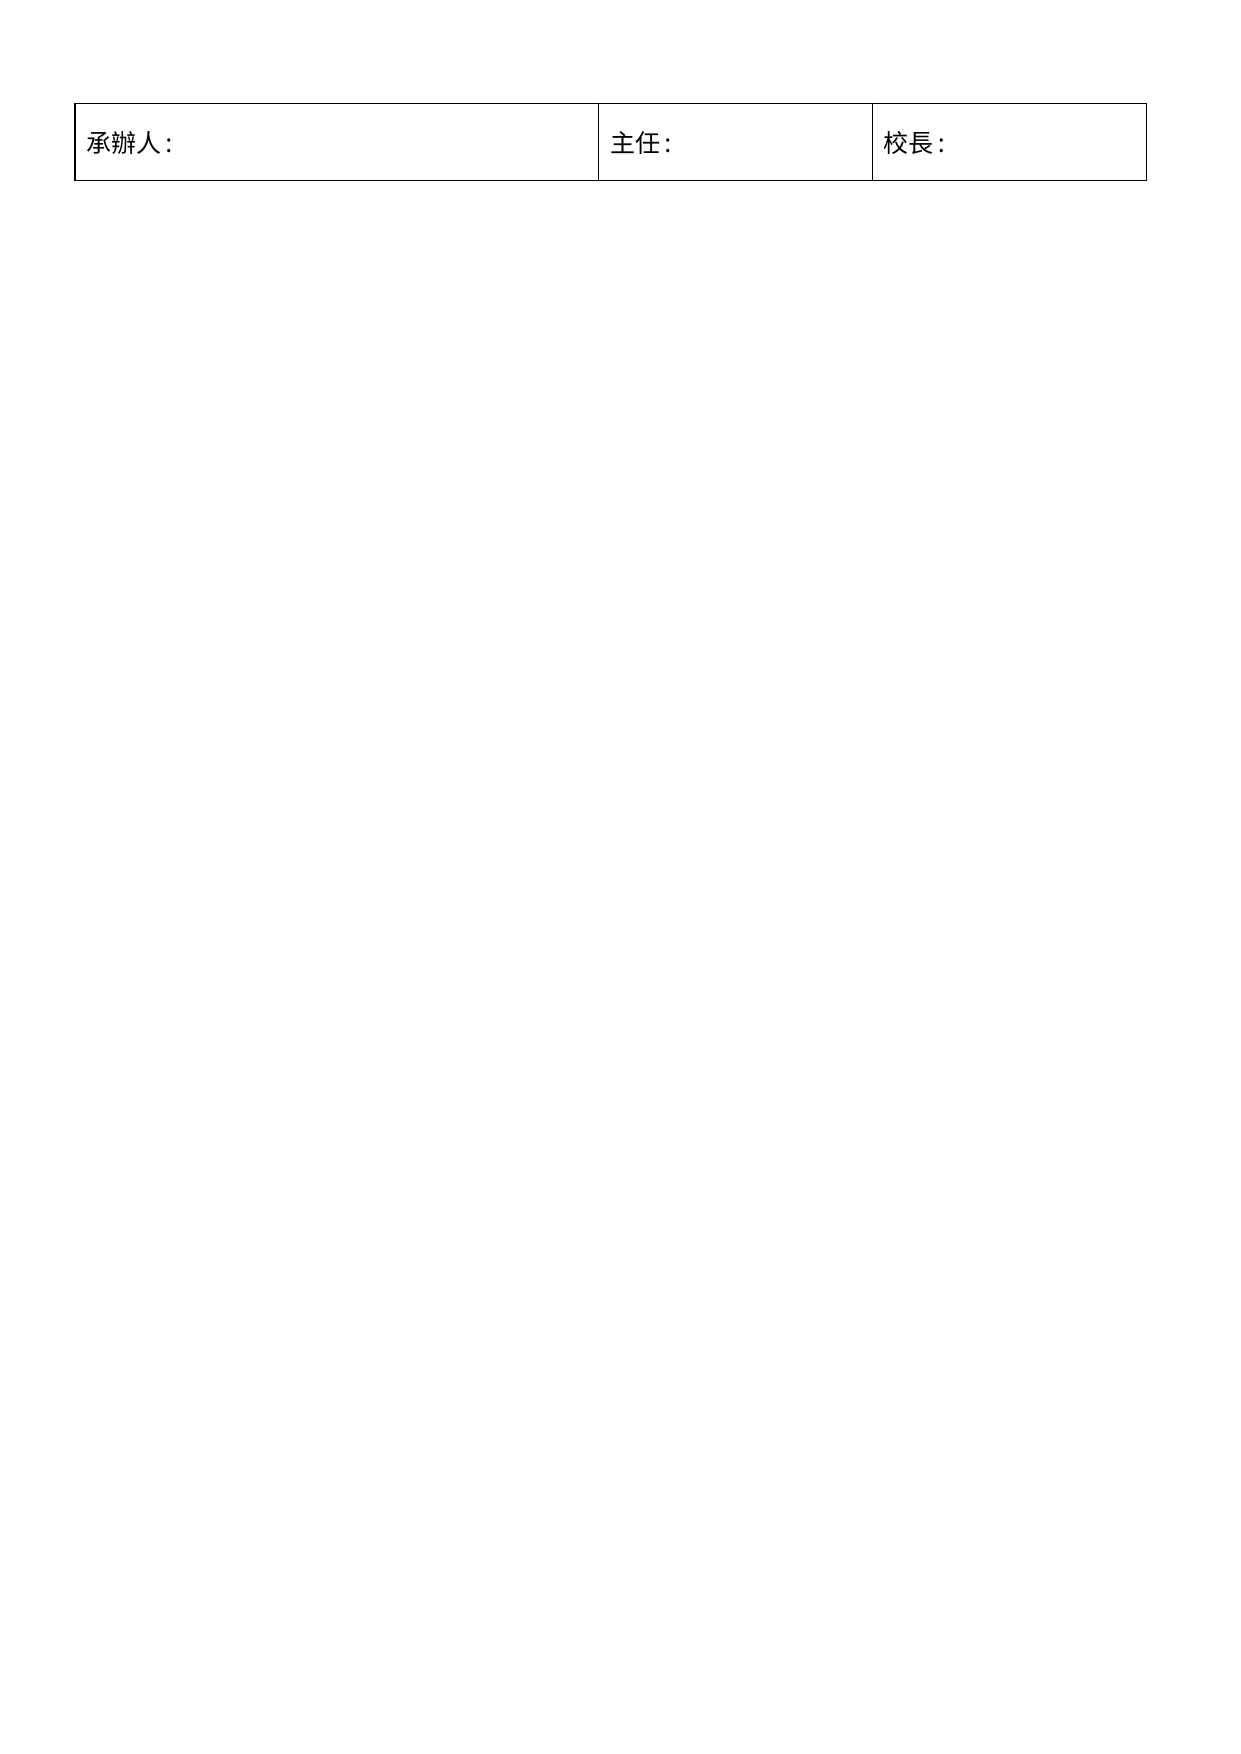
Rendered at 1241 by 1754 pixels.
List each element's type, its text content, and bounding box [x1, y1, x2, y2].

table_header 承辦人: [76, 104, 598, 180]
table_header 校長: [873, 104, 1146, 180]
table_header 主任: [599, 104, 872, 180]
